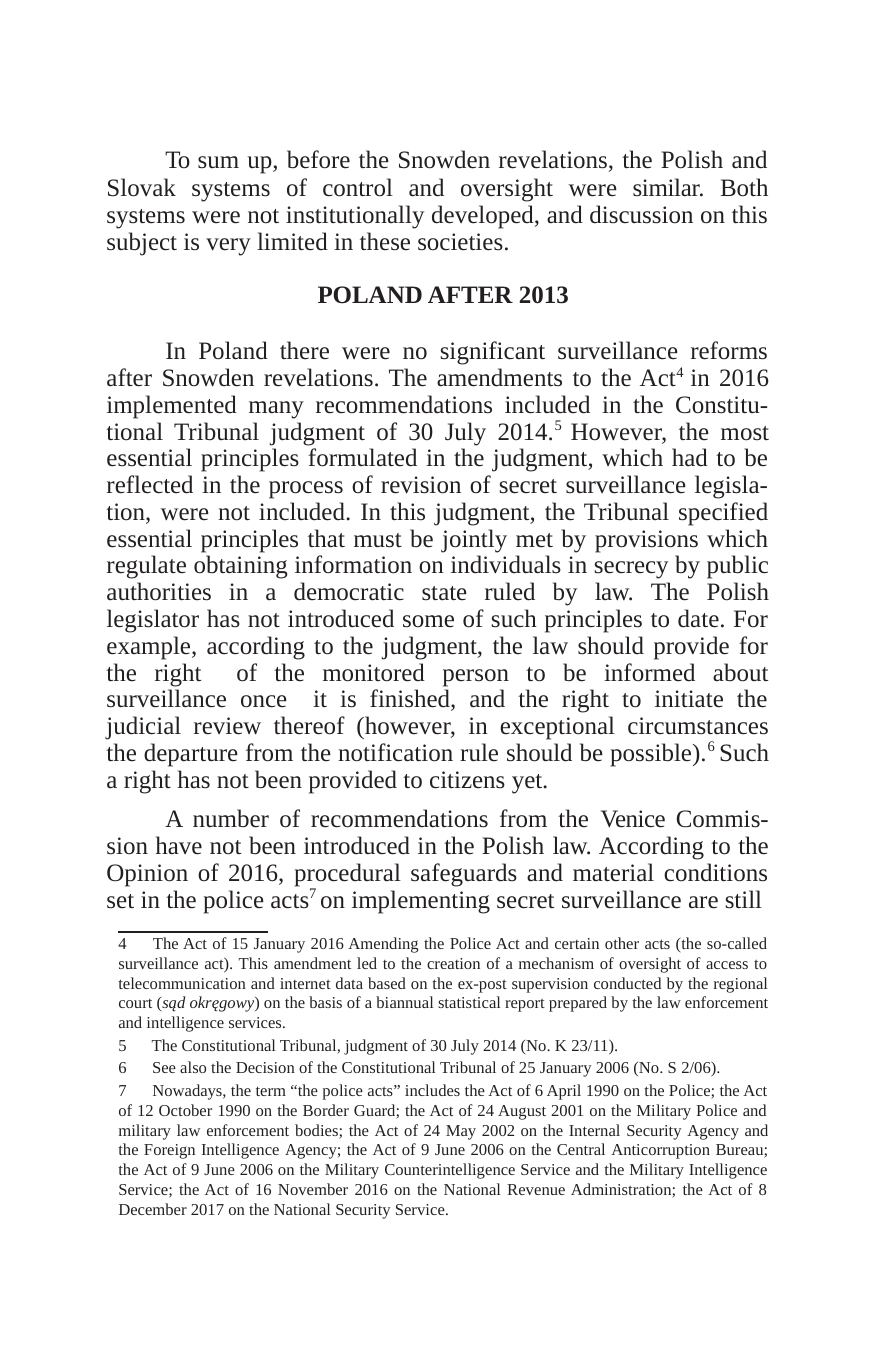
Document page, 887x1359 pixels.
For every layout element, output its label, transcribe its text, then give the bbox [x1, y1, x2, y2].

text A number of recommendations from the Venice Commis- sion have not been introduced in the Polish law. According to the Opinion of 2016, procedural safeguards and material conditions set in the police acts7 on implementing secret surveillance are still [106, 806, 769, 914]
list Nowadays, the term “the police acts” includes the Act of 6 April 1990 on the Police; the Act of 12 October 1990 on the Border Guard; the Act of 24 August 2001 on the Military Police and military law enforcement bodies; the Act of 24 May 2002 on the Internal Security Agency and the Foreign Intelligence Agency; the Act of 9 June 2006 on the Central Anticorruption Bureau; the Act of 9 June 2006 on the Military Counterintelligence Service and the Military Intelligence Service; the Act of 16 November 2016 on the National Revenue Administration; the Act of 8 December 2017 on the National Security Service. [118, 1081, 769, 1218]
text In Poland there were no significant surveillance reforms after Snowden revelations. The amendments to the Act4 in 2016 implemented many recommendations included in the Constitu- tional Tribunal judgment of 30 July 2014.5 However, the most essential principles formulated in the judgment, which had to be reflected in the process of revision of secret surveillance legisla- tion, were not included. In this judgment, the Tribunal specified essential principles that must be jointly met by provisions which regulate obtaining information on individuals in secrecy by public authorities in a democratic state ruled by law. The Polish legislator has not introduced some of such principles to date. For example, according to the judgment, the law should provide for the right of the monitored person to be informed about surveillance once it is finished, and the right to initiate the judicial review thereof (however, in exceptional circumstances the departure from the notification rule should be possible).6 Such a right has not been provided to citizens yet. [106, 338, 769, 793]
list The Act of 15 January 2016 Amending the Police Act and certain other acts (the so-called surveillance act). This amendment led to the creation of a mechanism of oversight of access to telecommunication and internet data based on the ex-post supervision conducted by the regional court (sąd okręgowy) on the basis of a biannual statistical report prepared by the law enforcement and intelligence services. [118, 927, 769, 1032]
list The Constitutional Tribunal, judgment of 30 July 2014 (No. K 23/11). [118, 1036, 780, 1055]
list See also the Decision of the Constitutional Tribunal of 25 January 2006 (No. S 2/06). [118, 1058, 780, 1077]
text To sum up, before the Snowden revelations, the Polish and Slovak systems of control and oversight were similar. Both systems were not institutionally developed, and discussion on this subject is very limited in these societies. [106, 147, 769, 256]
subtitle POLAND AFTER 2013 [317, 280, 780, 309]
